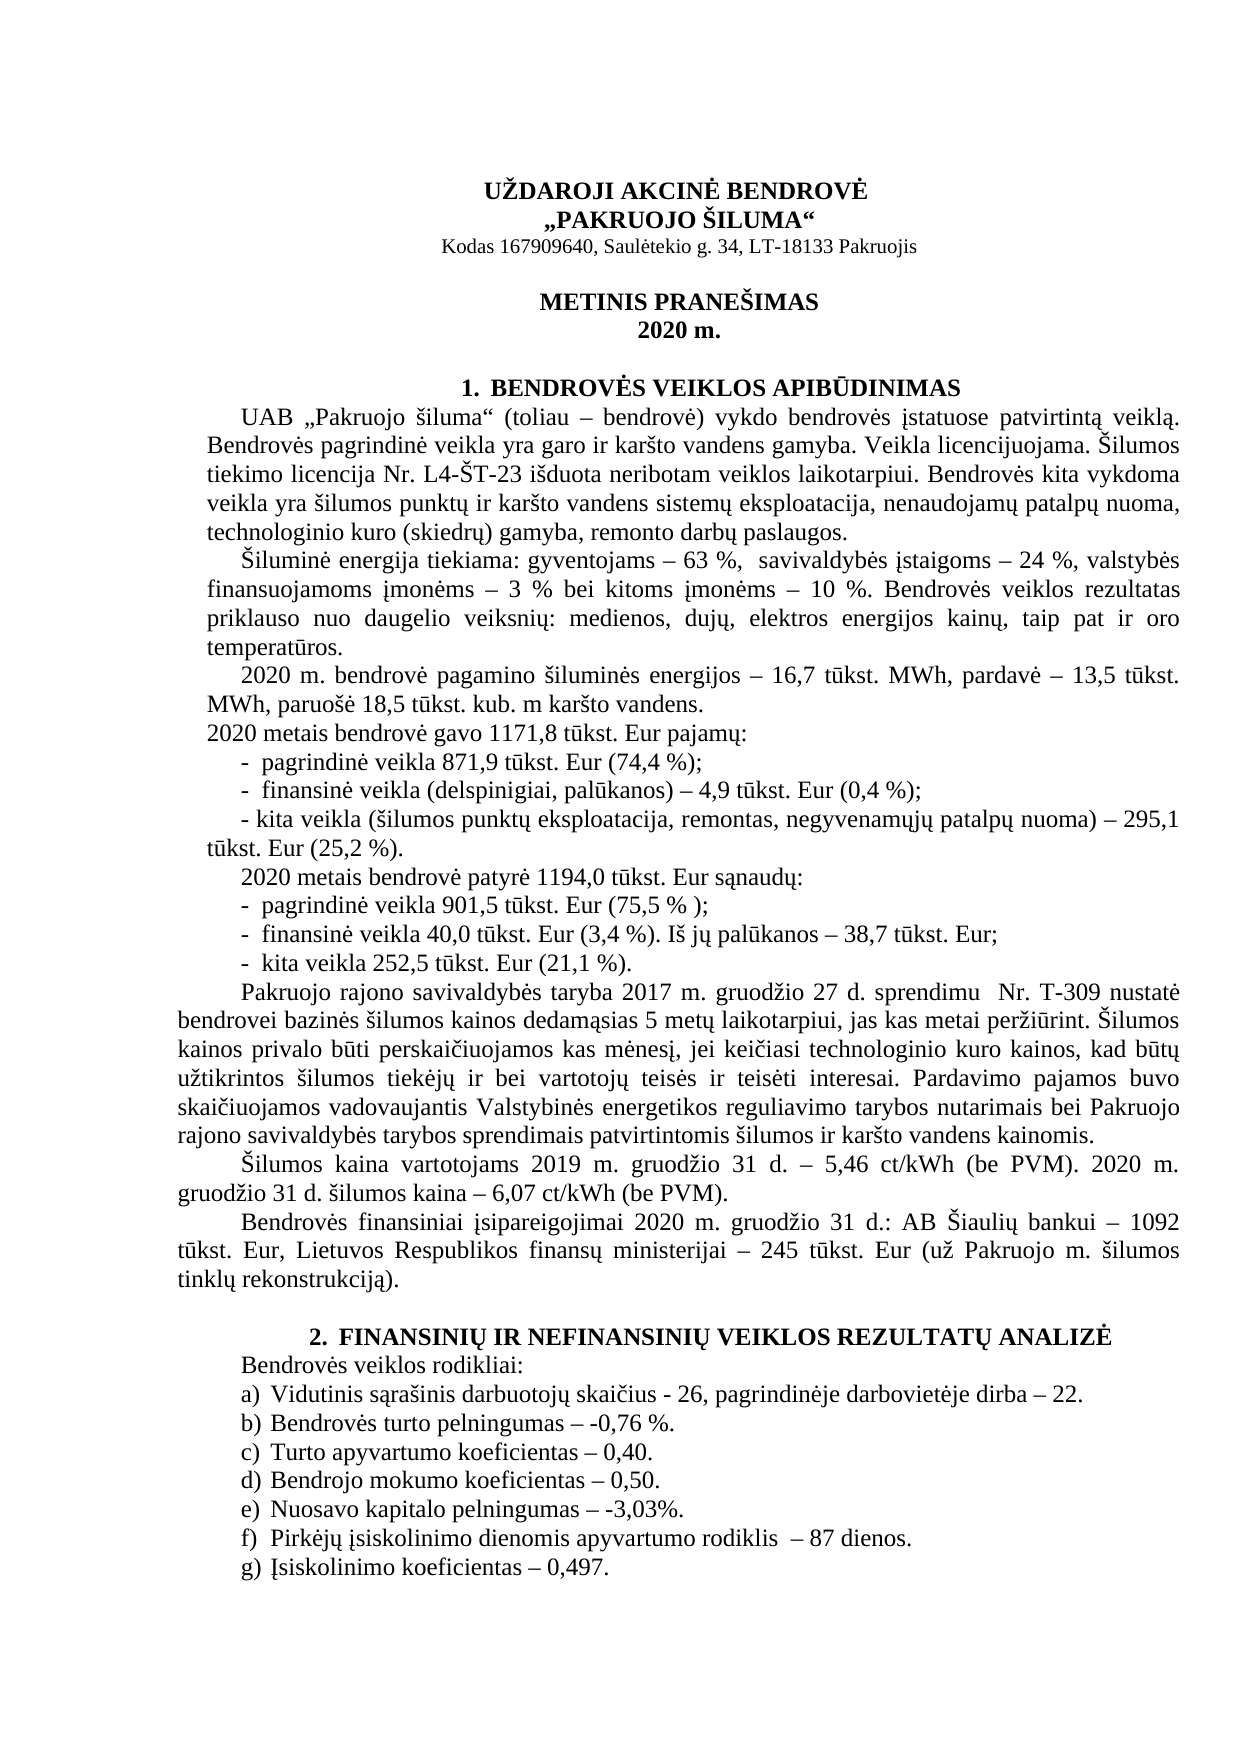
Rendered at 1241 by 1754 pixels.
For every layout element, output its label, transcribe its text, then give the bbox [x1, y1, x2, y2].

text Šilumos kaina vartotojams 2019 m. gruodžio 31 d. – 5,46 ct/kWh (be PVM). 2020 m. gruodžio 31 d. šilumos kaina – 6,07 ct/kWh (be PVM). [177, 1149, 1181, 1207]
text - pagrindinė veikla 901,5 tūkst. Eur (75,5 % ); [207, 890, 1181, 919]
text g) Įsiskolinimo koeficientas – 0,497. [241, 1552, 1181, 1580]
text - finansinė veikla 40,0 tūkst. Eur (3,4 %). Iš jų palūkanos – 38,7 tūkst. Eur; [207, 919, 1181, 948]
text Šiluminė energija tiekiama: gyventojams – 63 %, savivaldybės įstaigoms – 24 %, valstybės finansuojamoms įmonėms – 3 % bei kitoms įmonėms – 10 %. Bendrovės veiklos rezultatas priklauso nuo daugelio veiksnių: medienos, dujų, elektros energijos kainų, taip pat ir oro temperatūros. [207, 545, 1181, 660]
text Pakruojo rajono savivaldybės taryba 2017 m. gruodžio 27 d. sprendimu Nr. T-309 nustatė bendrovei bazinės šilumos kainos dedamąsias 5 metų laikotarpiui, jas kas metai peržiūrint. Šilumos kainos privalo būti perskaičiuojamos kas mėnesį, jei keičiasi technologinio kuro kainos, kad būtų užtikrintos šilumos tiekėjų ir bei vartotojų teisės ir teisėti interesai. Pardavimo pajamos buvo skaičiuojamos vadovaujantis Valstybinės energetikos reguliavimo tarybos nutarimais bei Pakruojo rajono savivaldybės tarybos sprendimais patvirtintomis šilumos ir karšto vandens kainomis. [177, 977, 1181, 1149]
text Bendrovės veiklos rodikliai: [177, 1350, 1181, 1379]
text - kita veikla (šilumos punktų eksploatacija, remontas, negyvenamųjų patalpų nuoma) – 295,1 tūkst. Eur (25,2 %). [207, 804, 1181, 862]
text f) Pirkėjų įsiskolinimo dienomis apyvartumo rodiklis – 87 dienos. [241, 1523, 1181, 1552]
text METINIS PRANEŠIMAS [177, 287, 1181, 315]
text UŽDAROJI AKCINĖ BENDROVĖ [177, 176, 1181, 205]
text Kodas 167909640, Saulėtekio g. 34, LT-18133 Pakruojis [177, 234, 1181, 258]
text b) Bendrovės turto pelningumas – -0,76 %. [241, 1408, 1181, 1437]
text d) Bendrojo mokumo koeficientas – 0,50. [241, 1465, 1181, 1494]
text 2020 m. [177, 315, 1181, 344]
text 2. FINANSINIŲ IR NEFINANSINIŲ VEIKLOS REZULTATŲ ANALIZĖ [241, 1322, 1181, 1350]
text e) Nuosavo kapitalo pelningumas – -3,03%. [241, 1494, 1181, 1523]
text - pagrindinė veikla 871,9 tūkst. Eur (74,4 %); [207, 747, 1181, 775]
text Bendrovės finansiniai įsipareigojimai 2020 m. gruodžio 31 d.: AB Šiaulių bankui – 1092 tūkst. Eur, Lietuvos Respublikos finansų ministerijai – 245 tūkst. Eur (už Pakruojo m. šilumos tinklų rekonstrukciją). [177, 1207, 1181, 1293]
text c) Turto apyvartumo koeficientas – 0,40. [241, 1437, 1181, 1465]
text „PAKRUOJO ŠILUMA“ [177, 205, 1181, 234]
text 1. BENDROVĖS VEIKLOS APIBŪDINIMAS [241, 373, 1181, 402]
text - finansinė veikla (delspinigiai, palūkanos) – 4,9 tūkst. Eur (0,4 %); [207, 775, 1181, 804]
text - kita veikla 252,5 tūkst. Eur (21,1 %). [207, 948, 1181, 977]
text 2020 metais bendrovė patyrė 1194,0 tūkst. Eur sąnaudų: [207, 862, 1181, 890]
text 2020 m. bendrovė pagamino šiluminės energijos – 16,7 tūkst. MWh, pardavė – 13,5 tūkst. MWh, paruošė 18,5 tūkst. kub. m karšto vandens. [207, 660, 1181, 718]
text a) Vidutinis sąrašinis darbuotojų skaičius - 26, pagrindinėje darbovietėje dirba – 22. [241, 1379, 1181, 1408]
text UAB „Pakruojo šiluma“ (toliau – bendrovė) vykdo bendrovės įstatuose patvirtintą veiklą. Bendrovės pagrindinė veikla yra garo ir karšto vandens gamyba. Veikla licencijuojama. Šilumos tiekimo licencija Nr. L4-ŠT-23 išduota neribotam veiklos laikotarpiui. Bendrovės kita vykdoma veikla yra šilumos punktų ir karšto vandens sistemų eksploatacija, nenaudojamų patalpų nuoma, technologinio kuro (skiedrų) gamyba, remonto darbų paslaugos. [207, 402, 1181, 545]
text 2020 metais bendrovė gavo 1171,8 tūkst. Eur pajamų: [207, 718, 1181, 747]
